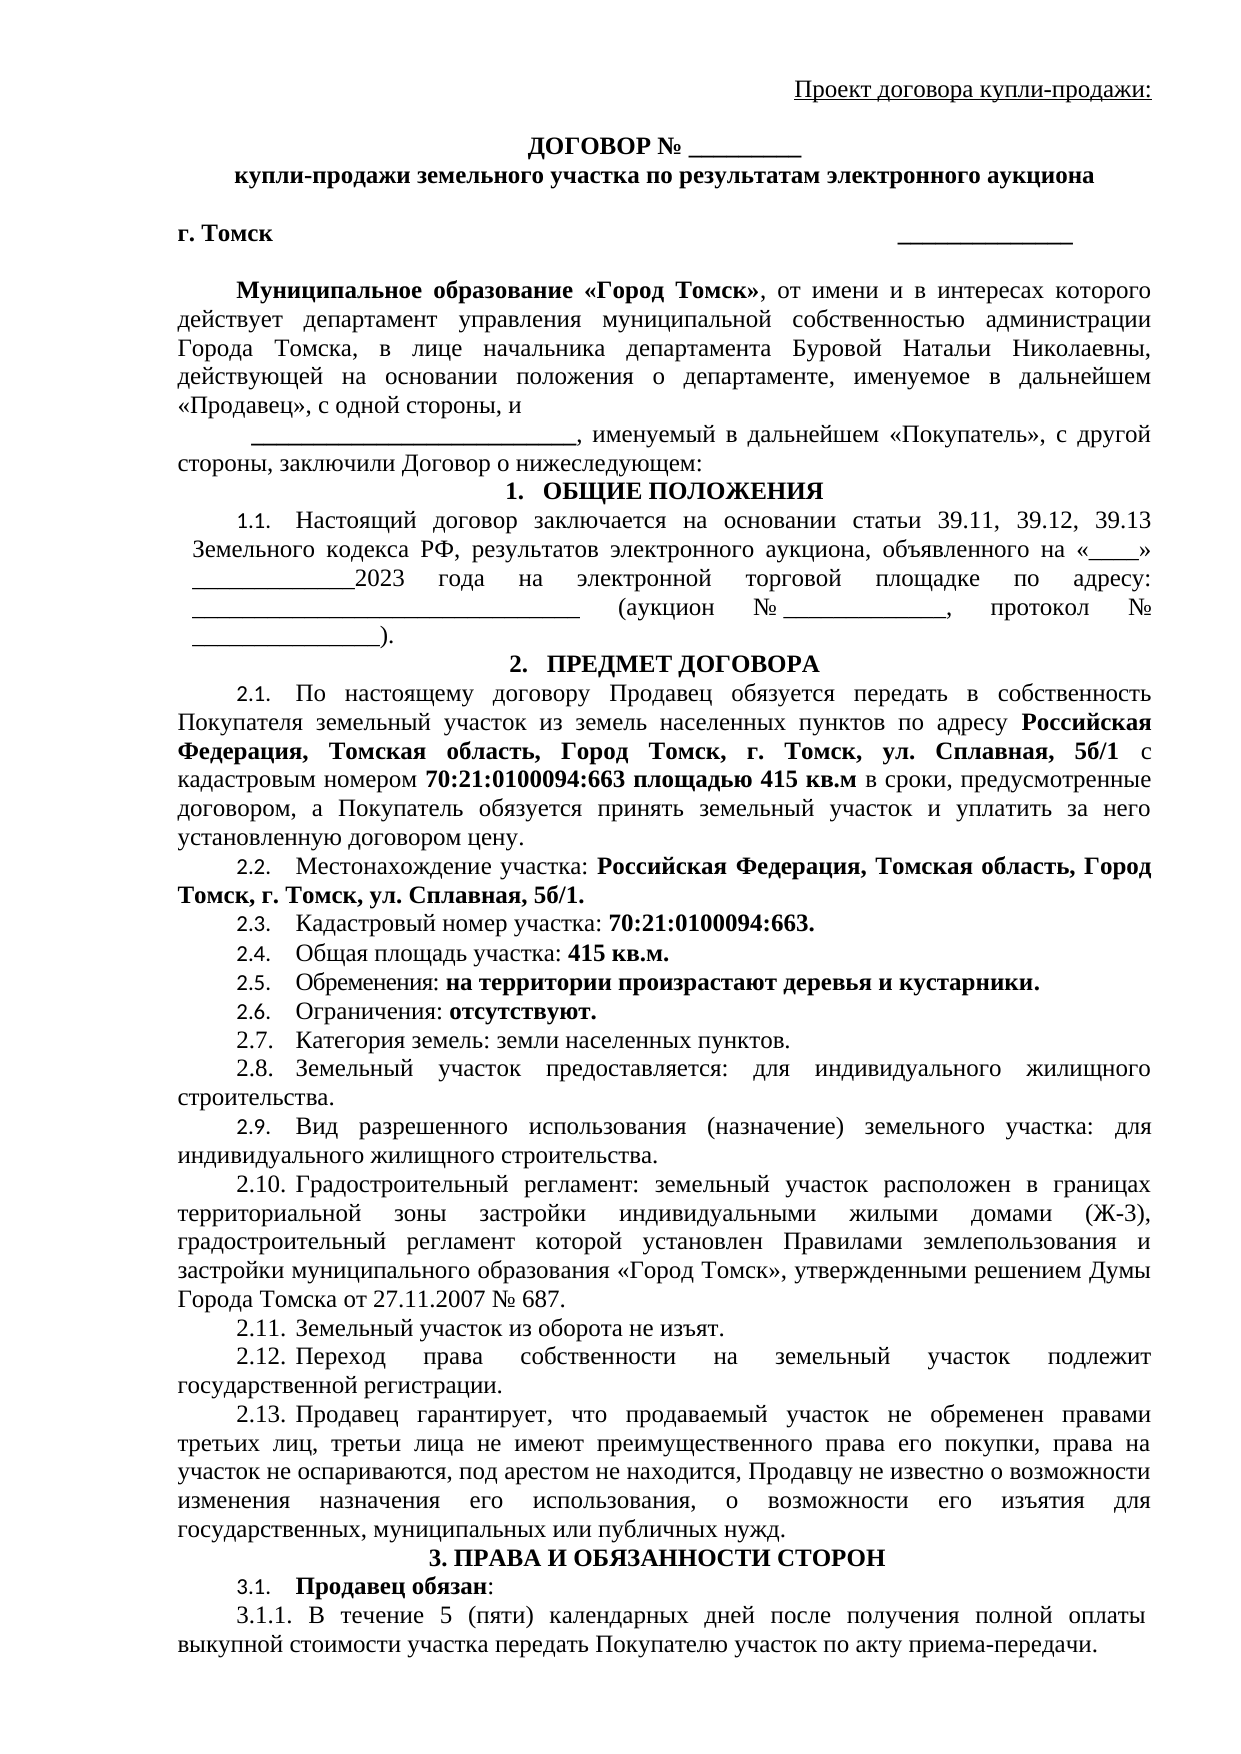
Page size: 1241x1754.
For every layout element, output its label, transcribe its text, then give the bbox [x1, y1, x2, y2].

list Обременения: на территории произрастают деревья и кустарники. [177, 967, 1152, 996]
list ПРЕДМЕТ ДОГОВОРА [177, 649, 1152, 678]
list Земельный участок из оборота не изъят. [177, 1313, 1152, 1341]
list Продавец гарантирует, что продаваемый участок не обременен правами третьих лиц, третьи лица не имеют преимущественного права его покупки, права на участок не оспариваются, под арестом не находится, Продавцу не известно о возможности изменения назначения его использования, о возможности его изъятия для государственных, муниципальных или публичных нужд. [177, 1399, 1152, 1543]
list Градостроительный регламент: земельный участок расположен в границах территориальной зоны застройки индивидуальными жилыми домами (Ж-3), градостроительный регламент которой установлен Правилами землепользования и застройки муниципального образования «Город Томск», утвержденными решением Думы Города Томска от 27.11.2007 № 687. [177, 1169, 1152, 1313]
list По настоящему договору Продавец обязуется передать в собственность Покупателя земельный участок из земель населенных пунктов по адресу Российская Федерация, Томская область, Город Томск, г. Томск, ул. Сплавная, 5б/1 с кадастровым номером 70:21:0100094:663 площадью 415 кв.м в сроки, предусмотренные договором, а Покупатель обязуется принять земельный участок и уплатить за него установленную договором цену. [177, 678, 1152, 851]
list Продавец обязан: [177, 1571, 1152, 1600]
list Кадастровый номер участка: 70:21:0100094:663. [177, 908, 1152, 938]
text г. Томск ______________ [177, 218, 1152, 246]
list ОБЩИЕ ПОЛОЖЕНИЯ [177, 476, 1152, 505]
list Ограничения: отсутствуют. [177, 996, 1152, 1025]
text купли-продажи земельного участка по результатам электронного аукциона [177, 160, 1152, 189]
list Категория земель: земли населенных пунктов. [177, 1025, 1152, 1053]
text ДОГОВОР № _________ [177, 131, 1152, 160]
text 3.1.1. В течение 5 (пяти) календарных дней после получения полной оплаты выкупной стоимости участка передать Покупателю участок по акту приема-передачи. [177, 1600, 1147, 1658]
text 3. ПРАВА И ОБЯЗАННОСТИ СТОРОН [162, 1543, 1152, 1571]
list Местонахождение участка: Российская Федерация, Томская область, Город Томск, г. Томск, ул. Сплавная, 5б/1. [177, 851, 1152, 908]
list Общая площадь участка: 415 кв.м. [177, 938, 1152, 967]
list Вид разрешенного использования (назначение) земельного участка: для индивидуального жилищного строительства. [177, 1111, 1152, 1169]
text __________________________, именуемый в дальнейшем «Покупатель», с другой стороны, заключили Договор о нижеследующем: [177, 419, 1152, 476]
text Проект договора купли-продажи: [177, 74, 1152, 103]
list Переход права собственности на земельный участок подлежит государственной регистрации. [177, 1341, 1152, 1399]
text Муниципальное образование «Город Томск», от имени и в интересах которого действует департамент управления муниципальной собственностью администрации Города Томска, в лице начальника департамента Буровой Натальи Николаевны, действующей на основании положения о департаменте, именуемое в дальнейшем «Продавец», с одной стороны, и [177, 275, 1152, 419]
list Настоящий договор заключается на основании статьи 39.11, 39.12, 39.13 Земельного кодекса РФ, результатов электронного аукциона, объявленного на «____» _____________2023 года на электронной торговой площадке по адресу: _______________________________ (аукцион № _____________, протокол № _______________). [192, 505, 1152, 649]
list Земельный участок предоставляется: для индивидуального жилищного строительства. [177, 1053, 1152, 1111]
